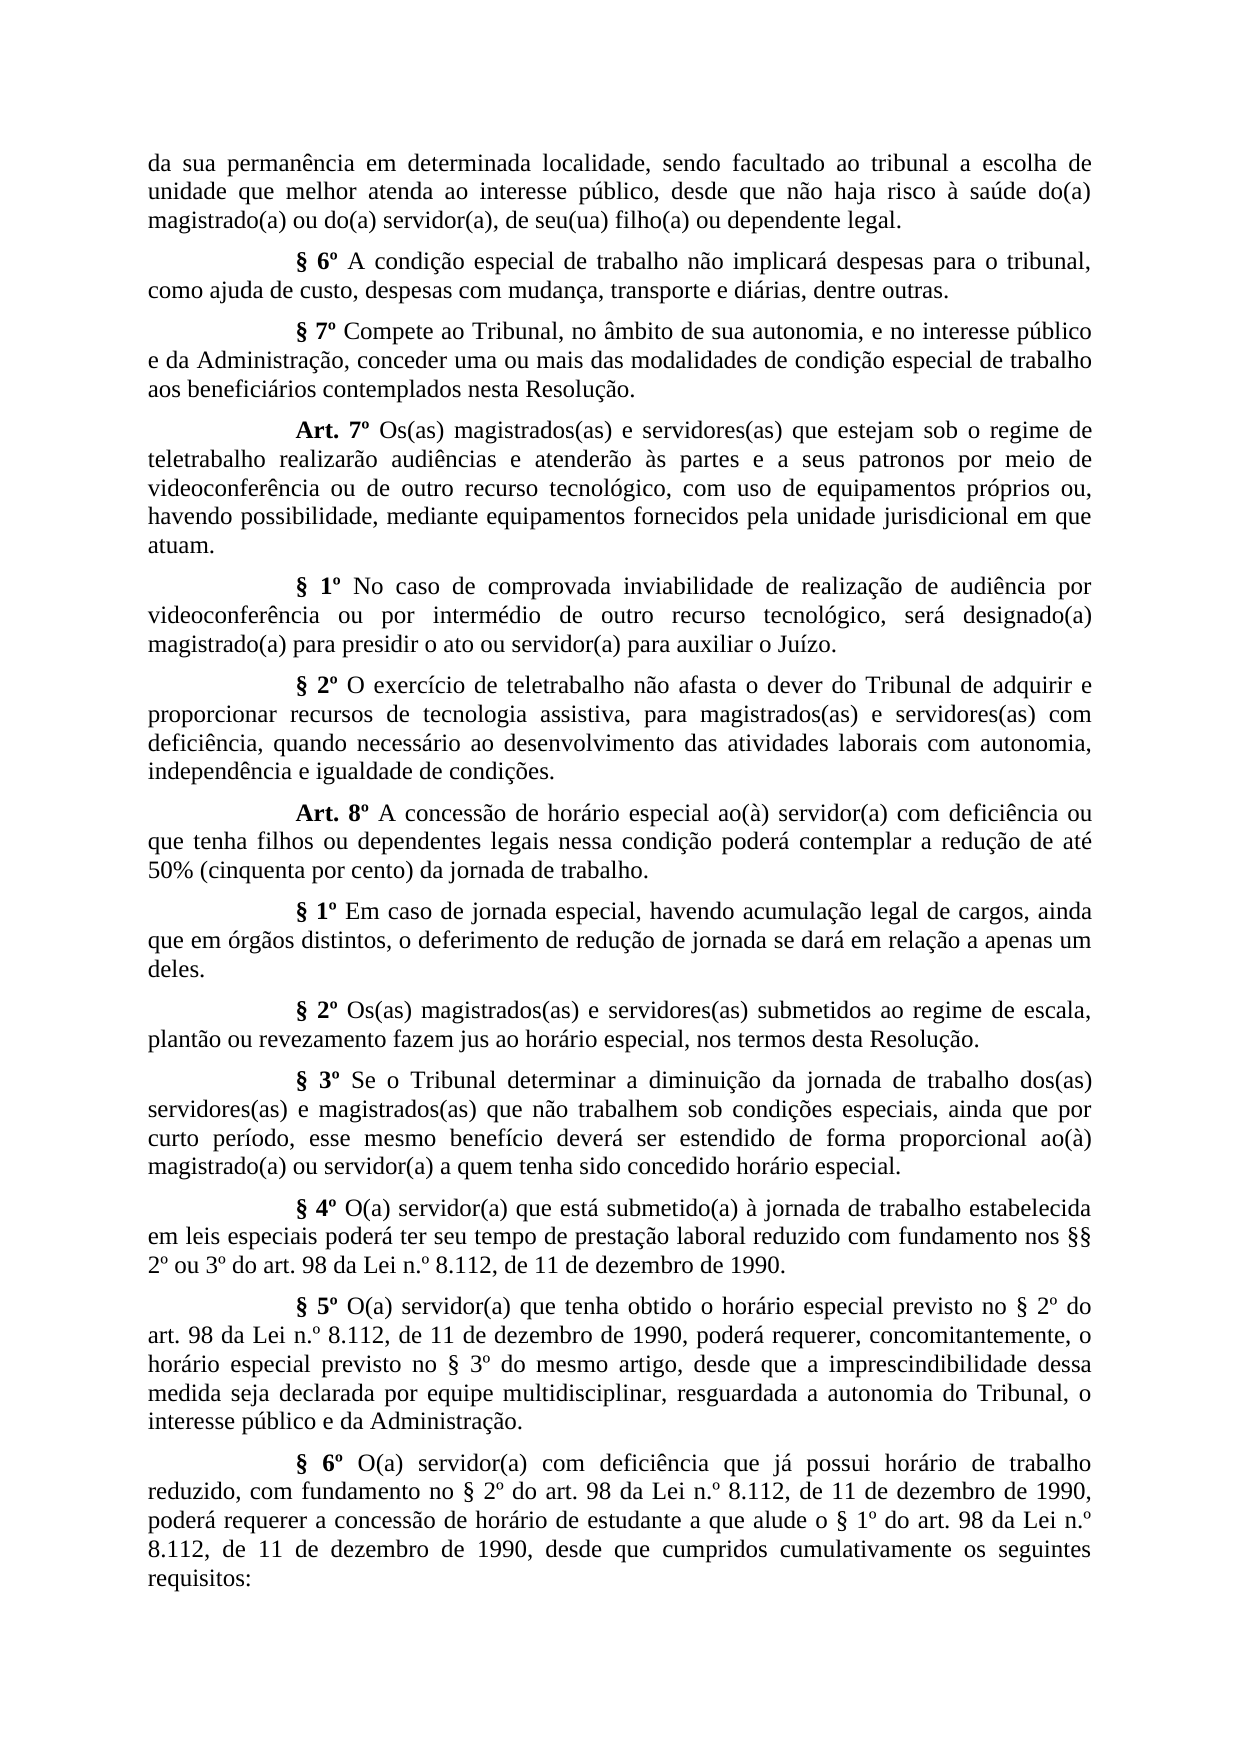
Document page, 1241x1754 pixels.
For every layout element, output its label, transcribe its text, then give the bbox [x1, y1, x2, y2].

text § 2º O exercício de teletrabalho não afasta o dever do Tribunal de adquirir e proporcionar recursos de tecnologia assistiva, para magistrados(as) e servidores(as) com deficiência, quando necessário ao desenvolvimento das atividades laborais com autonomia, independência e igualdade de condições. [148, 670, 1093, 785]
text § 6º O(a) servidor(a) com deficiência que já possui horário de trabalho reduzido, com fundamento no § 2º do art. 98 da Lei n.º 8.112, de 11 de dezembro de 1990, poderá requerer a concessão de horário de estudante a que alude o § 1º do art. 98 da Lei n.º 8.112, de 11 de dezembro de 1990, desde que cumpridos cumulativamente os seguintes requisitos: [148, 1448, 1093, 1591]
text § 1º Em caso de jornada especial, havendo acumulação legal de cargos, ainda que em órgãos distintos, o deferimento de redução de jornada se dará em relação a apenas um deles. [148, 896, 1093, 983]
text Art. 8º A concessão de horário especial ao(à) servidor(a) com deficiência ou que tenha filhos ou dependentes legais nessa condição poderá contemplar a redução de até 50% (cinquenta por cento) da jornada de trabalho. [148, 798, 1093, 884]
text § 6º A condição especial de trabalho não implicará despesas para o tribunal, como ajuda de custo, despesas com mudança, transporte e diárias, dentre outras. [148, 246, 1093, 304]
text § 4º O(a) servidor(a) que está submetido(a) à jornada de trabalho estabelecida em leis especiais poderá ter seu tempo de prestação laboral reduzido com fundamento nos §§ 2º ou 3º do art. 98 da Lei n.º 8.112, de 11 de dezembro de 1990. [148, 1193, 1093, 1279]
text da sua permanência em determinada localidade, sendo facultado ao tribunal a escolha de unidade que melhor atenda ao interesse público, desde que não haja risco à saúde do(a) magistrado(a) ou do(a) servidor(a), de seu(ua) filho(a) ou dependente legal. [148, 148, 1093, 234]
text § 3º Se o Tribunal determinar a diminuição da jornada de trabalho dos(as) servidores(as) e magistrados(as) que não trabalhem sob condições especiais, ainda que por curto período, esse mesmo benefício deverá ser estendido de forma proporcional ao(à) magistrado(a) ou servidor(a) a quem tenha sido concedido horário especial. [148, 1065, 1093, 1180]
text § 1º No caso de comprovada inviabilidade de realização de audiência por videoconferência ou por intermédio de outro recurso tecnológico, será designado(a) magistrado(a) para presidir o ato ou servidor(a) para auxiliar o Juízo. [148, 571, 1093, 658]
text § 7º Compete ao Tribunal, no âmbito de sua autonomia, e no interesse público e da Administração, conceder uma ou mais das modalidades de condição especial de trabalho aos beneficiários contemplados nesta Resolução. [148, 316, 1093, 403]
text § 5º O(a) servidor(a) que tenha obtido o horário especial previsto no § 2º do art. 98 da Lei n.º 8.112, de 11 de dezembro de 1990, poderá requerer, concomitantemente, o horário especial previsto no § 3º do mesmo artigo, desde que a imprescindibilidade dessa medida seja declarada por equipe multidisciplinar, resguardada a autonomia do Tribunal, o interesse público e da Administração. [148, 1291, 1093, 1435]
text § 2º Os(as) magistrados(as) e servidores(as) submetidos ao regime de escala, plantão ou revezamento fazem jus ao horário especial, nos termos desta Resolução. [148, 995, 1093, 1053]
text Art. 7º Os(as) magistrados(as) e servidores(as) que estejam sob o regime de teletrabalho realizarão audiências e atenderão às partes e a seus patronos por meio de videoconferência ou de outro recurso tecnológico, com uso de equipamentos próprios ou, havendo possibilidade, mediante equipamentos fornecidos pela unidade jurisdicional em que atuam. [148, 415, 1093, 559]
